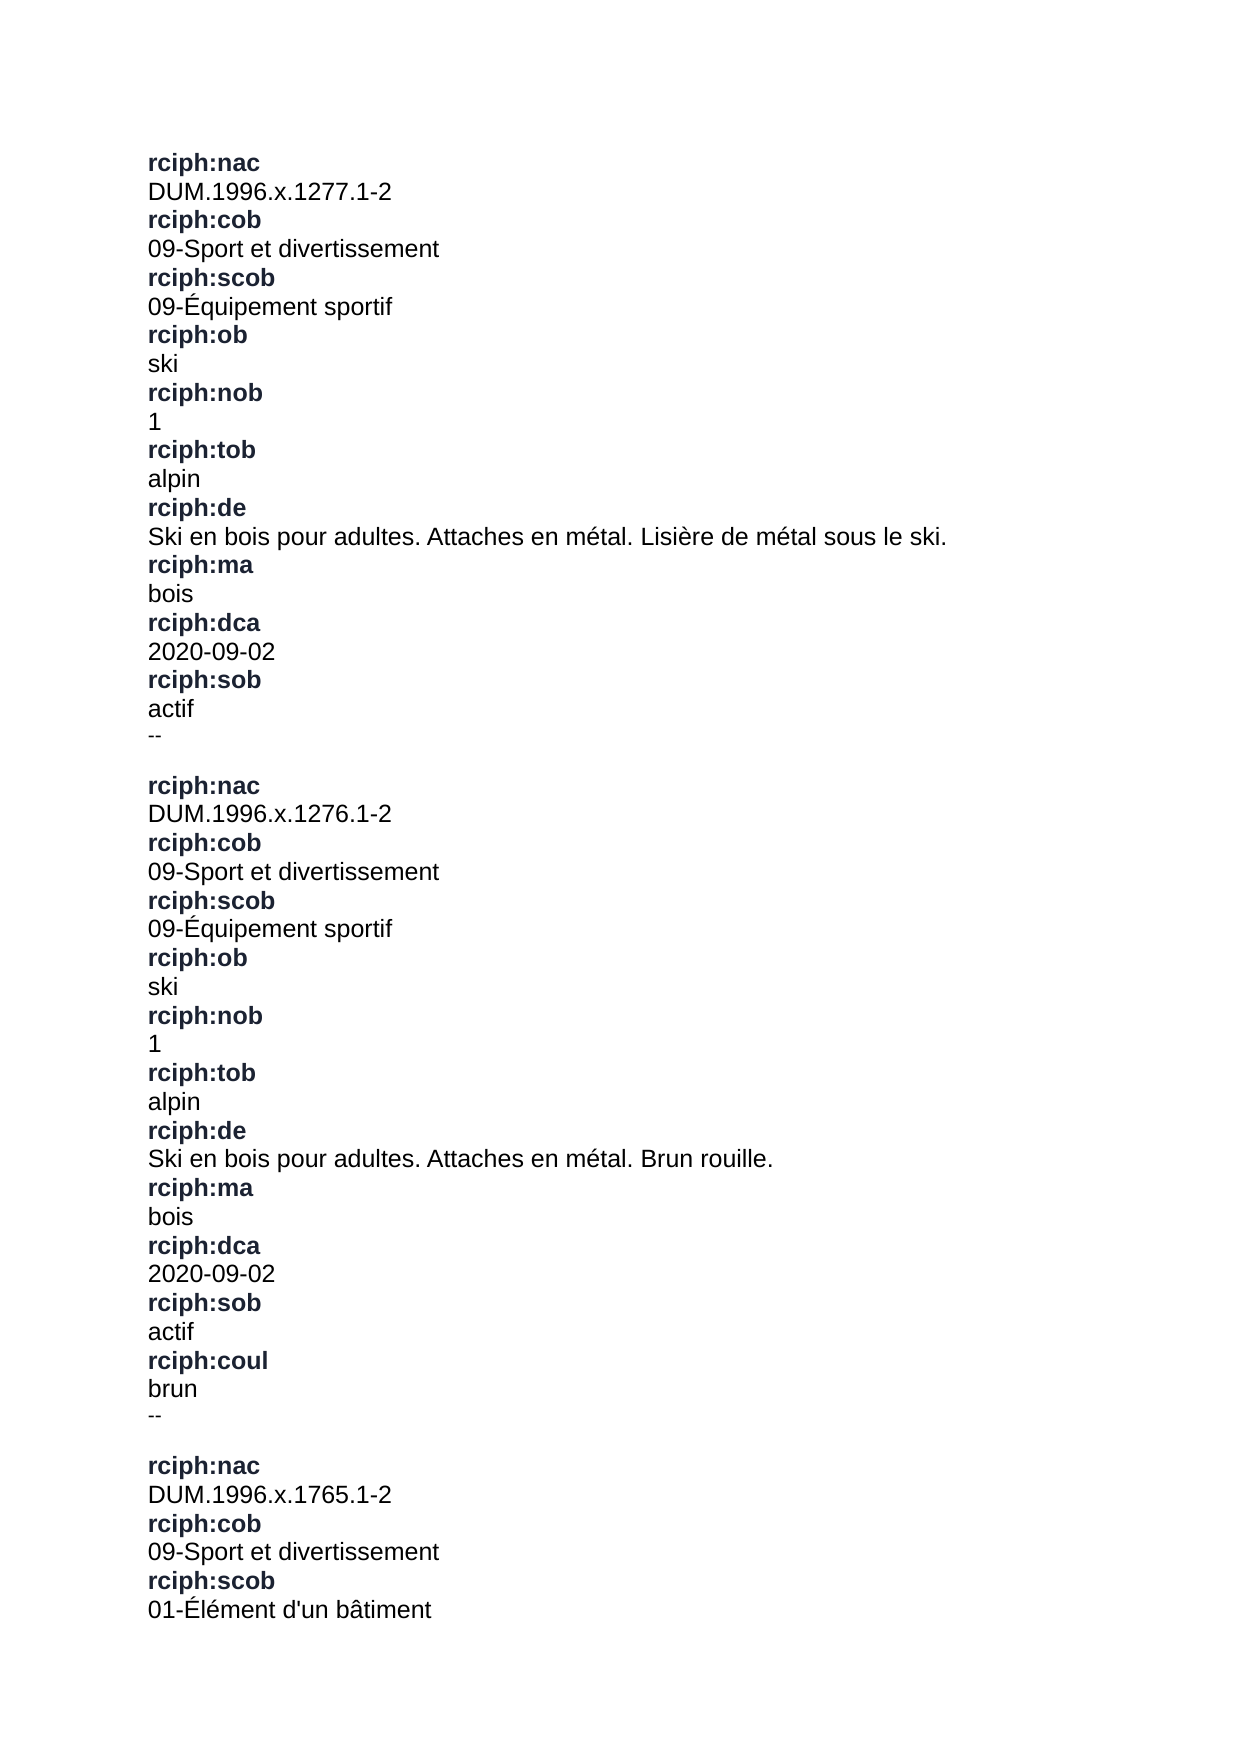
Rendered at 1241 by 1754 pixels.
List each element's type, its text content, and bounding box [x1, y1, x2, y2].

text rciph:ob [148, 943, 1092, 972]
text -- [148, 723, 1092, 747]
text 2020-09-02 [148, 636, 1092, 665]
text rciph:nac [148, 771, 1092, 799]
text Ski en bois pour adultes. Attaches en métal. Brun rouille. [148, 1144, 1092, 1173]
text DUM.1996.x.1277.1-2 [148, 176, 1092, 205]
text 1 [148, 406, 1092, 435]
text Ski en bois pour adultes. Attaches en métal. Lisière de métal sous le ski. [148, 521, 1092, 550]
text rciph:nob [148, 1001, 1092, 1029]
text rciph:de [148, 493, 1092, 521]
text actif [148, 1317, 1092, 1346]
text 1 [148, 1029, 1092, 1058]
text 09-Sport et divertissement [148, 857, 1092, 886]
text rciph:nob [148, 378, 1092, 406]
text 09-Sport et divertissement [148, 1537, 1092, 1566]
text ski [148, 972, 1092, 1001]
text alpin [148, 464, 1092, 493]
text rciph:nac [148, 1451, 1092, 1480]
text rciph:ma [148, 1173, 1092, 1202]
text DUM.1996.x.1765.1-2 [148, 1480, 1092, 1508]
text 01-Élément d'un bâtiment [148, 1595, 1092, 1623]
text rciph:tob [148, 435, 1092, 464]
text rciph:scob [148, 263, 1092, 291]
text rciph:cob [148, 1508, 1092, 1537]
text 09-Équipement sportif [148, 291, 1092, 320]
text ski [148, 349, 1092, 378]
text bois [148, 579, 1092, 608]
text rciph:ma [148, 550, 1092, 579]
text rciph:dca [148, 608, 1092, 636]
text actif [148, 694, 1092, 723]
text DUM.1996.x.1276.1-2 [148, 799, 1092, 828]
text alpin [148, 1087, 1092, 1116]
text bois [148, 1202, 1092, 1231]
text 2020-09-02 [148, 1259, 1092, 1288]
text rciph:scob [148, 1566, 1092, 1595]
text rciph:cob [148, 205, 1092, 234]
text rciph:tob [148, 1058, 1092, 1087]
text rciph:sob [148, 665, 1092, 694]
text 09-Sport et divertissement [148, 234, 1092, 263]
text brun [148, 1374, 1092, 1403]
text rciph:dca [148, 1231, 1092, 1259]
text rciph:nac [148, 148, 1092, 176]
text 09-Équipement sportif [148, 914, 1092, 943]
text -- [148, 1403, 1092, 1427]
text rciph:cob [148, 828, 1092, 857]
text rciph:ob [148, 320, 1092, 349]
text rciph:coul [148, 1346, 1092, 1374]
text rciph:sob [148, 1288, 1092, 1317]
text rciph:scob [148, 886, 1092, 914]
text rciph:de [148, 1116, 1092, 1144]
